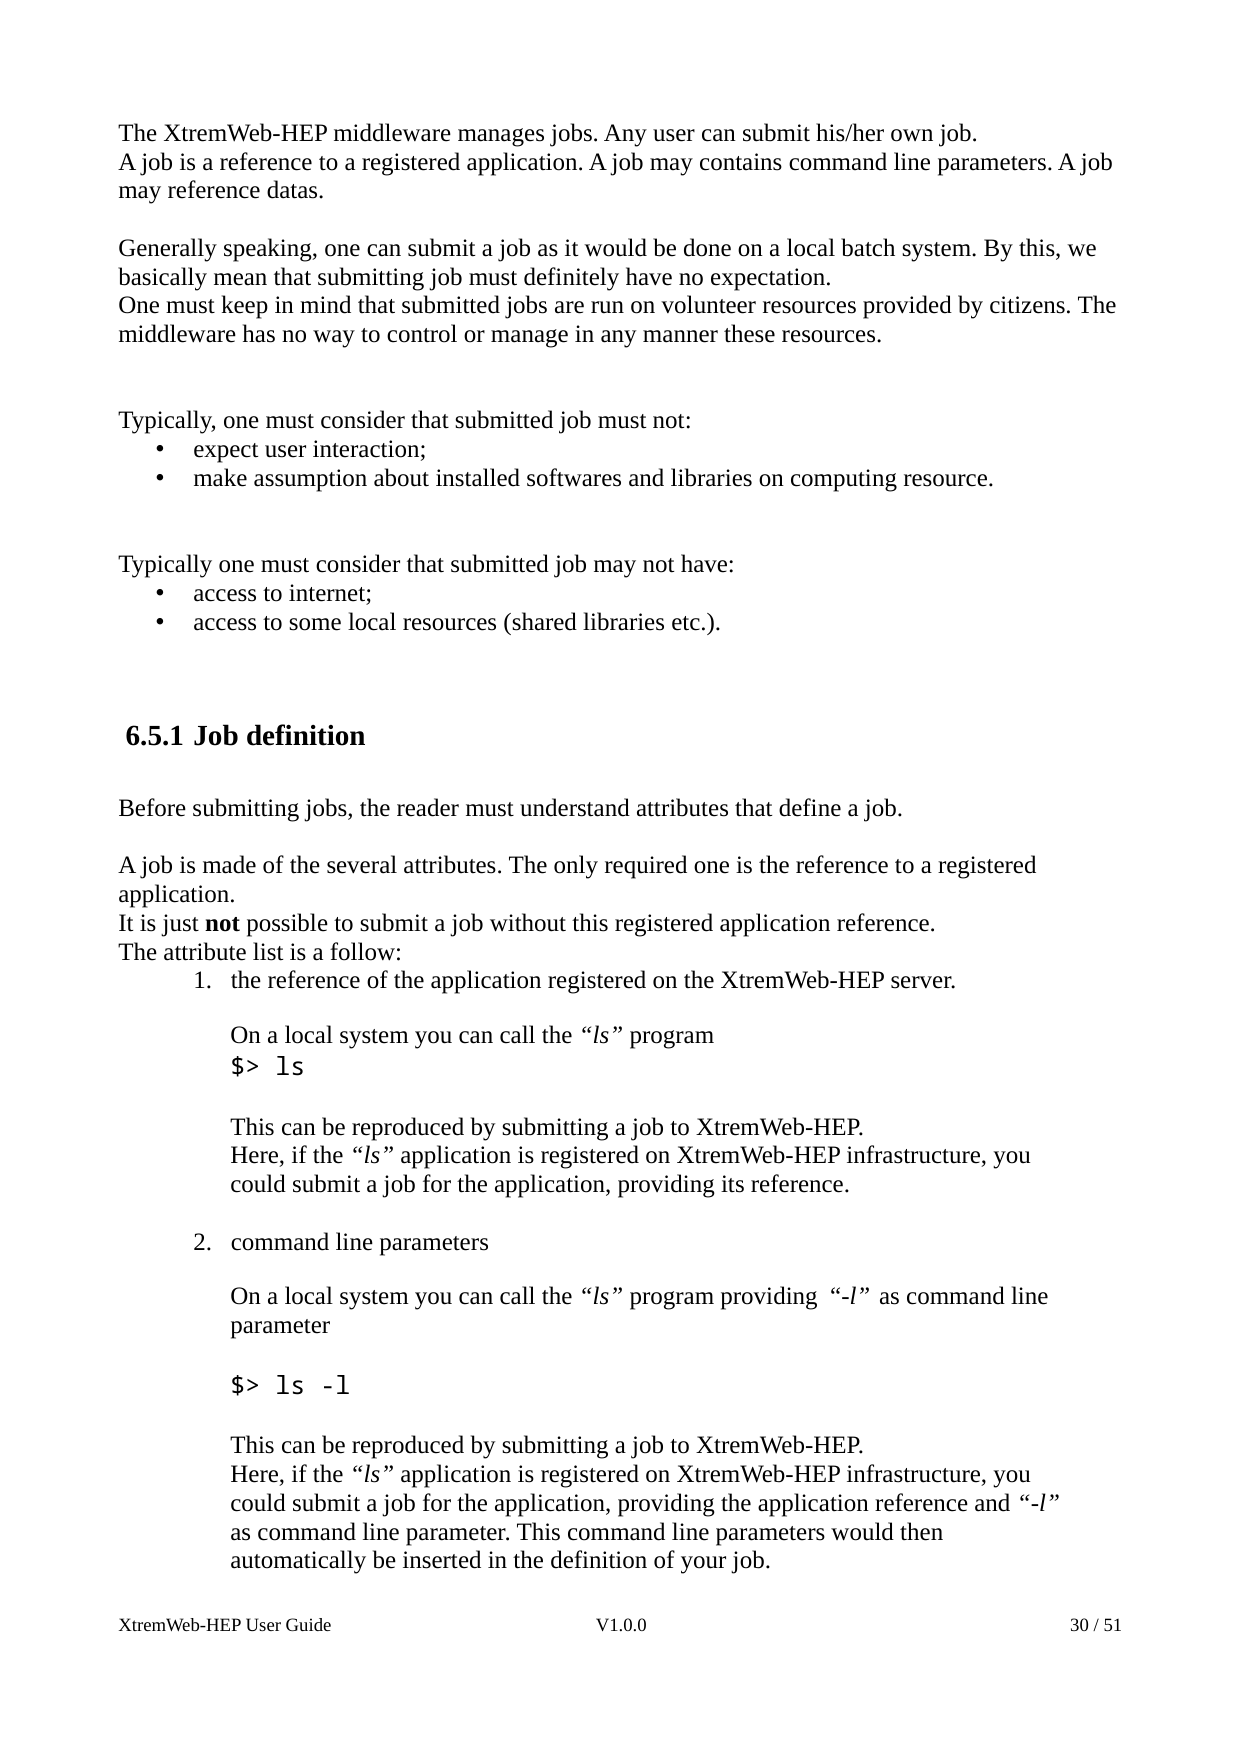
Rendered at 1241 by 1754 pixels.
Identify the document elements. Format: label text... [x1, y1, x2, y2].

text It is just not possible to submit a job without this registered application reference. [118, 908, 1122, 937]
list On a local system you can call the “ls” program providing “-l” as command line parameter $> ls -l This can be reproduced by submitting a job to XtremWeb-HEP. Here, if the “ls” application is registered on XtremWeb-HEP infrastructure, you could submit a job for the application, providing the application reference and “-l” as command line parameter. This command line parameters would then automatically be inserted in the definition of your job. [193, 1255, 1072, 1574]
list On a local system you can call the “ls” program $> ls This can be reproduced by submitting a job to XtremWeb-HEP. Here, if the “ls” application is registered on XtremWeb-HEP infrastructure, you could submit a job for the application, providing its reference. [193, 994, 1069, 1198]
list command line parameters [193, 1227, 1122, 1255]
list make assumption about installed softwares and libraries on computing resource. [156, 463, 1122, 492]
text Typically one must consider that submitted job may not have: [118, 549, 1122, 578]
text A job is a reference to a registered application. A job may contains command line parameters. A job may reference datas. [118, 147, 1122, 204]
text Generally speaking, one can submit a job as it would be done on a local batch system. By this, we basically mean that submitting job must definitely have no expectation. [118, 233, 1122, 291]
text Typically, one must consider that submitted job must not: [118, 406, 1122, 434]
text A job is made of the several attributes. The only required one is the reference to a registered application. [118, 850, 1122, 908]
list expect user interaction; [156, 434, 1122, 463]
text Before submitting jobs, the reader must understand attributes that define a job. [118, 793, 1122, 822]
list access to some local resources (shared libraries etc.). [156, 607, 1122, 636]
subtitle Job definition [118, 718, 1122, 752]
text The attribute list is a follow: [118, 937, 1122, 965]
text The XtremWeb-HEP middleware manages jobs. Any user can submit his/her own job. [118, 118, 1122, 147]
text One must keep in mind that submitted jobs are run on volunteer resources provided by citizens. The middleware has no way to control or manage in any manner these resources. [118, 291, 1122, 348]
list access to internet; [156, 578, 1122, 607]
list the reference of the application registered on the XtremWeb-HEP server. [193, 965, 1122, 994]
